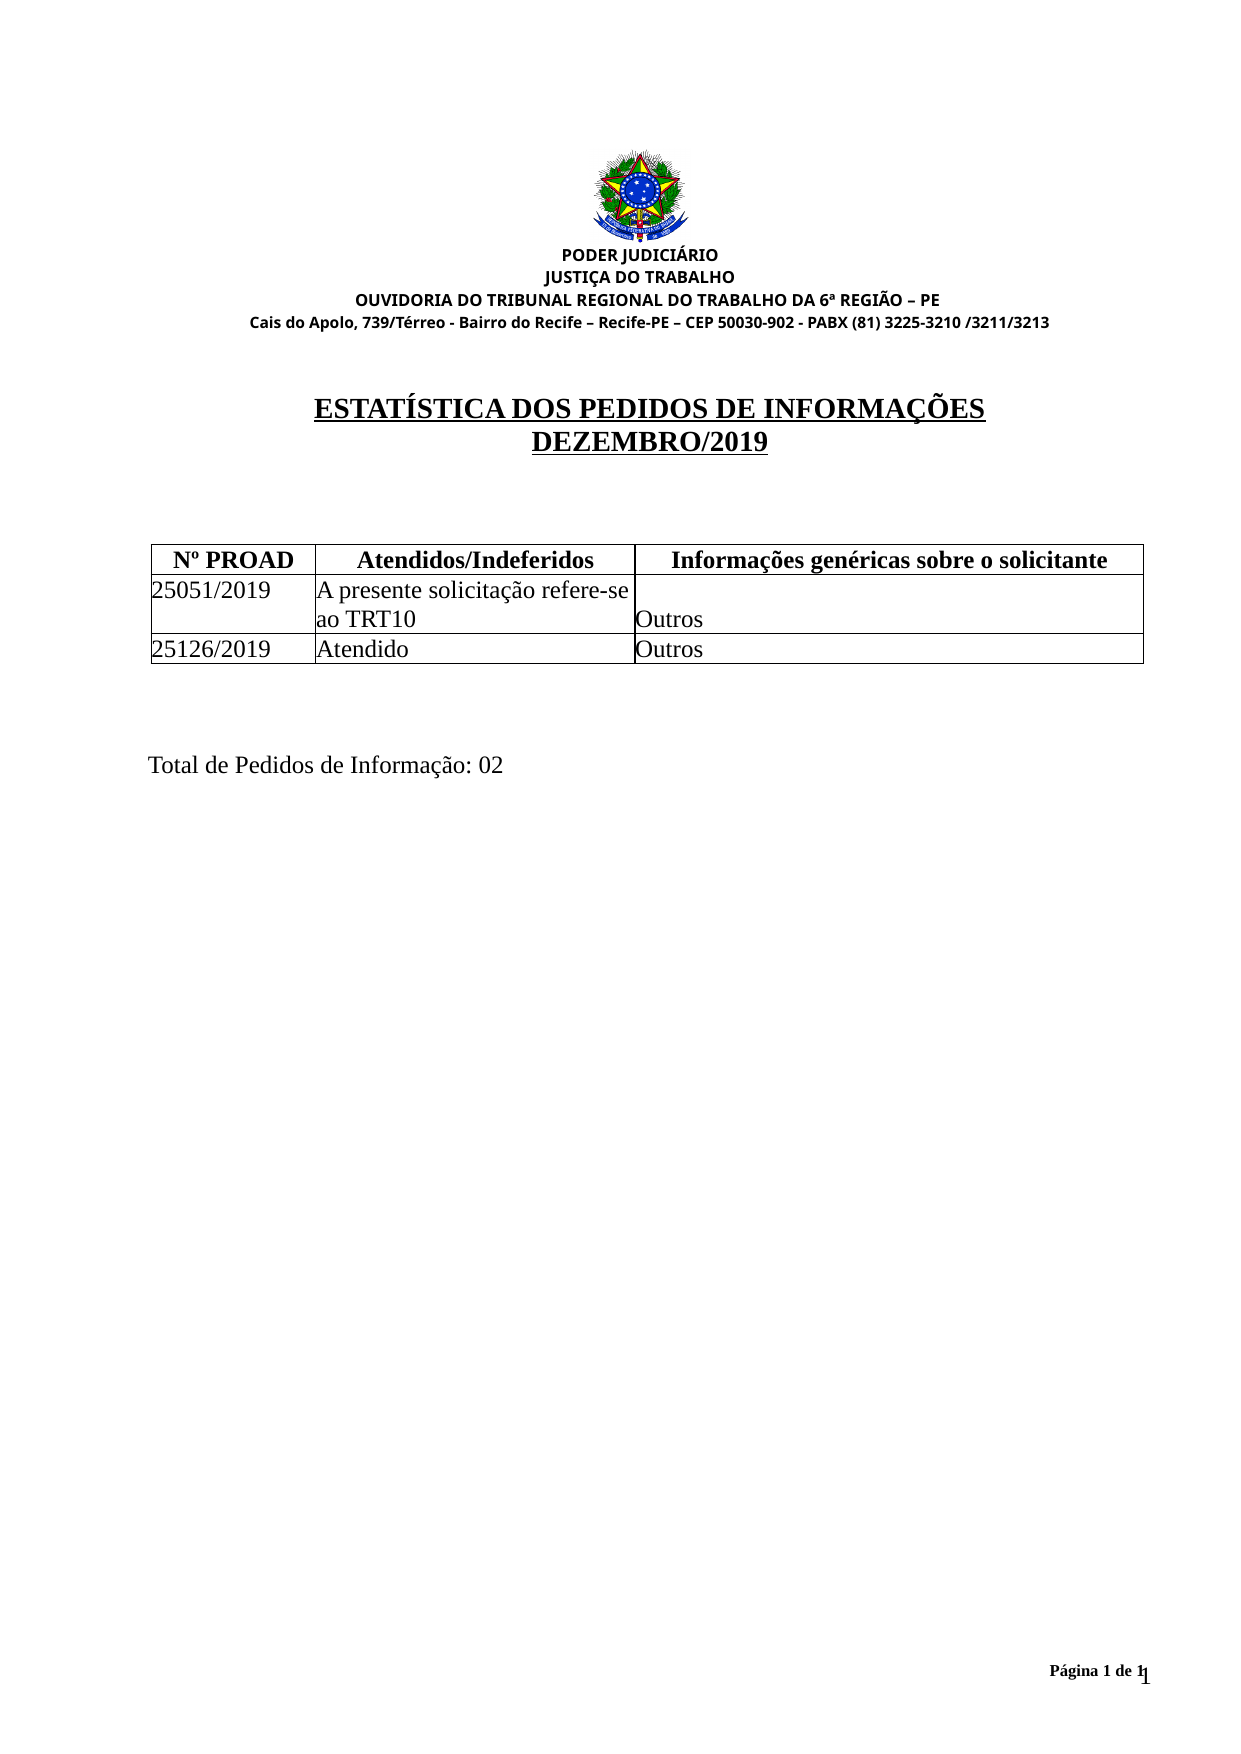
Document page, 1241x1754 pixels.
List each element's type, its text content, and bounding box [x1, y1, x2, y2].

picture [588, 148, 691, 244]
table_cell Outros [636, 634, 1143, 662]
text DEZEMBRO/2019 [148, 424, 1152, 458]
table_cell A presente solicitação refere-se ao TRT10 [316, 575, 634, 633]
text Total de Pedidos de Informação: 02 [148, 750, 1152, 778]
text ESTATÍSTICA DOS PEDIDOS DE INFORMAÇÕES [148, 391, 1152, 424]
table_cell Outros [636, 575, 1143, 633]
table_header Atendidos/Indeferidos [316, 545, 634, 574]
table_cell 25051/2019 [152, 575, 315, 633]
table_header Nº PROAD [152, 545, 315, 574]
table_cell Atendido [316, 634, 634, 662]
table_cell 25126/2019 [152, 634, 315, 662]
table_header Informações genéricas sobre o solicitante [636, 545, 1143, 574]
